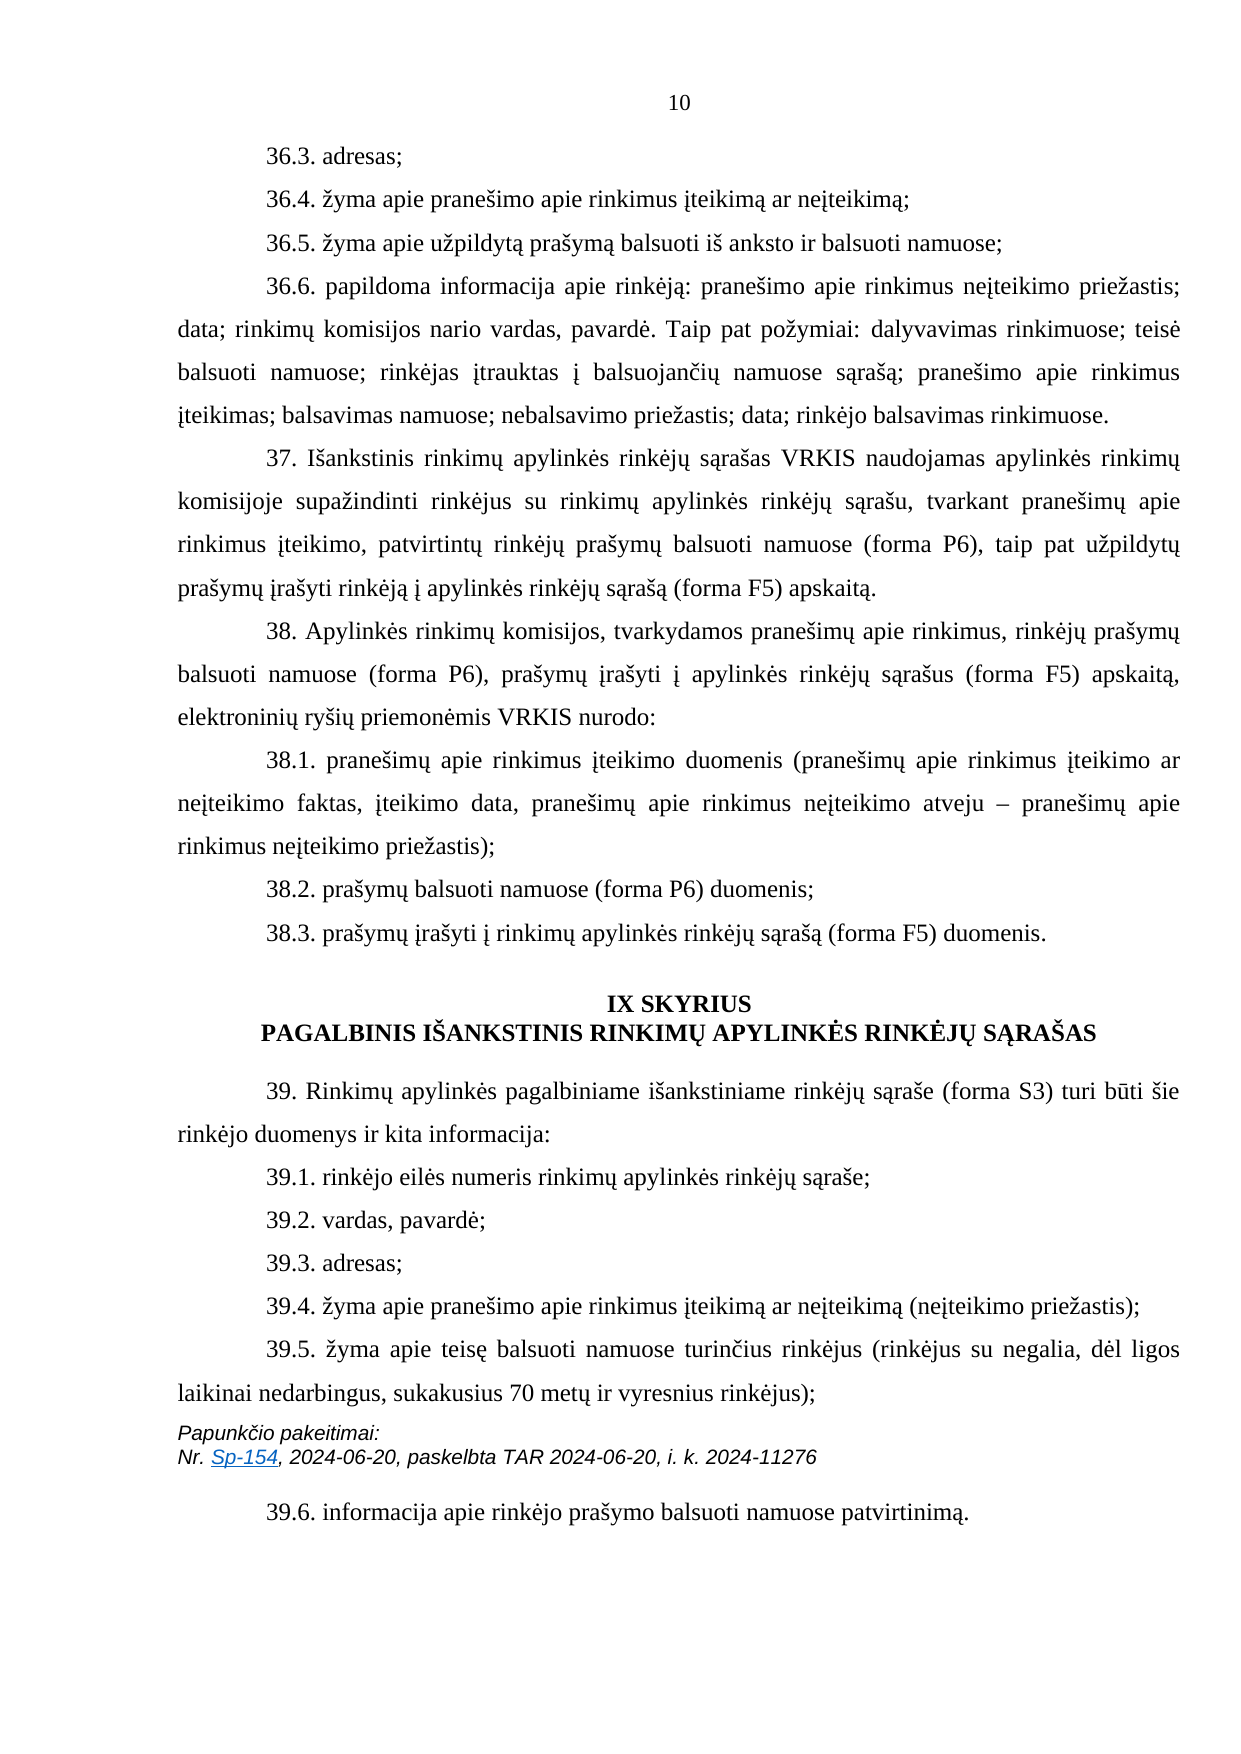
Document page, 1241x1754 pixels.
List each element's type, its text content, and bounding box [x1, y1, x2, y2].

text 39.2. vardas, pavardė; [177, 1205, 1181, 1234]
text 39. Rinkimų apylinkės pagalbiniame išankstiniame rinkėjų sąraše (forma S3) turi būti šie rinkėjo duomenys ir kita informacija: [177, 1076, 1181, 1148]
text 39.1. rinkėjo eilės numeris rinkimų apylinkės rinkėjų sąraše; [177, 1162, 1181, 1191]
text 38.1. pranešimų apie rinkimus įteikimo duomenis (pranešimų apie rinkimus įteikimo ar neįteikimo faktas, įteikimo data, pranešimų apie rinkimus neįteikimo atveju – pranešimų apie rinkimus neįteikimo priežastis); [177, 745, 1181, 860]
text IX SKYRIUS [177, 989, 1181, 1018]
text 38. Apylinkės rinkimų komisijos, tvarkydamos pranešimų apie rinkimus, rinkėjų prašymų balsuoti namuose (forma P6), prašymų įrašyti į apylinkės rinkėjų sąrašus (forma F5) apskaitą, elektroninių ryšių priemonėmis VRKIS nurodo: [177, 616, 1181, 731]
text 38.2. prašymų balsuoti namuose (forma P6) duomenis; [177, 874, 1181, 903]
text 36.3. adresas; [177, 141, 1181, 170]
text 36.6. papildoma informacija apie rinkėją: pranešimo apie rinkimus neįteikimo priežastis; data; rinkimų komisijos nario vardas, pavardė. Taip pat požymiai: dalyvavimas rinkimuose; teisė balsuoti namuose; rinkėjas įtrauktas į balsuojančių namuose sąrašą; pranešimo apie rinkimus įteikimas; balsavimas namuose; nebalsavimo priežastis; data; rinkėjo balsavimas rinkimuose. [177, 271, 1181, 429]
text 39.5. žyma apie teisę balsuoti namuose turinčius rinkėjus (rinkėjus su negalia, dėl ligos laikinai nedarbingus, sukakusius 70 metų ir vyresnius rinkėjus); [177, 1334, 1181, 1406]
text 39.6. informacija apie rinkėjo prašymo balsuoti namuose patvirtinimą. [177, 1497, 1181, 1526]
text 39.3. adresas; [177, 1248, 1181, 1277]
text 36.4. žyma apie pranešimo apie rinkimus įteikimą ar neįteikimą; [177, 184, 1181, 213]
text 37. Išankstinis rinkimų apylinkės rinkėjų sąrašas VRKIS naudojamas apylinkės rinkimų komisijoje supažindinti rinkėjus su rinkimų apylinkės rinkėjų sąrašu, tvarkant pranešimų apie rinkimus įteikimo, patvirtintų rinkėjų prašymų balsuoti namuose (forma P6), taip pat užpildytų prašymų įrašyti rinkėją į apylinkės rinkėjų sąrašą (forma F5) apskaitą. [177, 443, 1181, 601]
text Papunkčio pakeitimai: [177, 1421, 1181, 1445]
text 36.5. žyma apie užpildytą prašymą balsuoti iš anksto ir balsuoti namuose; [177, 228, 1181, 256]
text 39.4. žyma apie pranešimo apie rinkimus įteikimą ar neįteikimą (neįteikimo priežastis); [177, 1291, 1181, 1320]
text 38.3. prašymų įrašyti į rinkimų apylinkės rinkėjų sąrašą (forma F5) duomenis. [177, 918, 1181, 946]
text Nr. Sp-154, 2024-06-20, paskelbta TAR 2024-06-20, i. k. 2024-11276 [177, 1445, 1181, 1469]
text PAGALBINIS IŠANKSTINIS RINKIMŲ APYLINKĖS RINKĖJŲ SĄRAŠAS [177, 1018, 1181, 1047]
